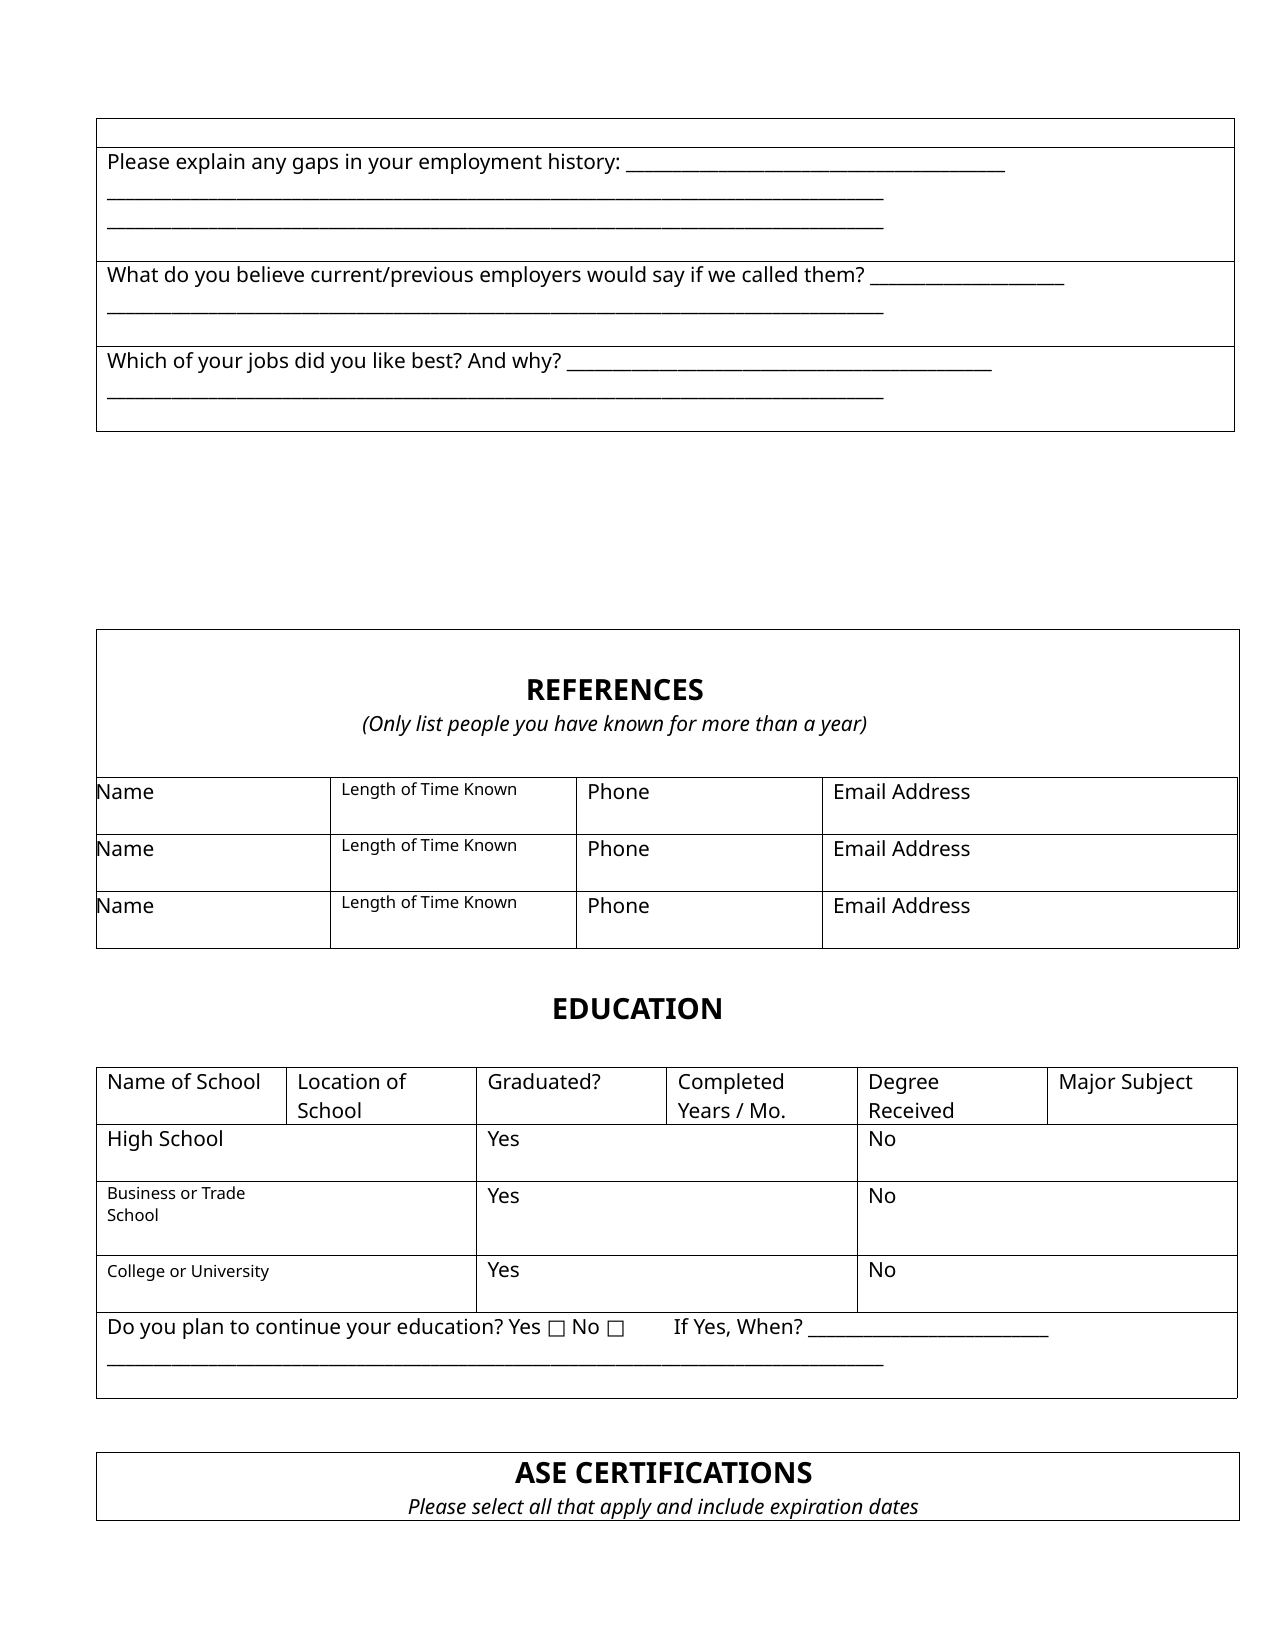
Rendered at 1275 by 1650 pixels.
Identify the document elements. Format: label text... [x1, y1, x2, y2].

table_cell Name [97, 892, 330, 948]
table_cell [97, 119, 1234, 147]
table_cell Phone [577, 835, 822, 891]
table_cell What do you believe current/previous employers would say if we called them? _____________________ ____________________________________________________________________________________ [97, 262, 1234, 346]
table_cell Please explain any gaps in your employment history: _________________________________________ ____________________________________________________________________________________ ____________________________________________________________________________________ [97, 148, 1234, 261]
table_cell Yes [477, 1256, 857, 1312]
table_header Completed Years / Mo. [667, 1068, 857, 1124]
text EDUCATION [118, 988, 1157, 1028]
table_header REFERENCES (Only list people you have known for more than a year) [97, 669, 1153, 737]
table_header [97, 630, 1239, 948]
table_cell Which of your jobs did you like best? And why? ______________________________________________ ____________________________________________________________________________________ [97, 347, 1234, 431]
table_cell No [858, 1182, 1237, 1255]
table_header ASE CERTIFICATIONS Please select all that apply and include expiration dates [97, 1453, 1239, 1520]
table_cell Phone [577, 892, 822, 948]
table_cell Length of Time Known [331, 835, 576, 891]
table_cell No [858, 1256, 1237, 1312]
table_cell High School [97, 1125, 476, 1181]
table_cell Do you plan to continue your education? Yes □ No □ If Yes, When? __________________________ ____________________________________________________________________________________ [97, 1313, 1237, 1398]
table_header Length of Time Known [331, 778, 576, 834]
table_cell No [858, 1125, 1237, 1181]
table_header Name [97, 778, 330, 834]
table_header Name of School [97, 1068, 286, 1124]
table_header Major Subject [1048, 1068, 1237, 1124]
table_cell College or University [97, 1256, 476, 1312]
table_header Degree Received [858, 1068, 1047, 1124]
table_cell Length of Time Known [331, 892, 576, 948]
table_cell Email Address [823, 835, 1237, 891]
table_cell Yes [477, 1182, 857, 1255]
table_header Location of School [287, 1068, 476, 1124]
table_cell Yes [477, 1125, 857, 1181]
table_cell Email Address [823, 892, 1237, 948]
table_cell Name [97, 835, 330, 891]
table_header Phone [577, 778, 822, 834]
table_cell Business or Trade School [97, 1182, 476, 1255]
table_header Email Address [823, 778, 1237, 834]
table_header Graduated? [477, 1068, 666, 1124]
